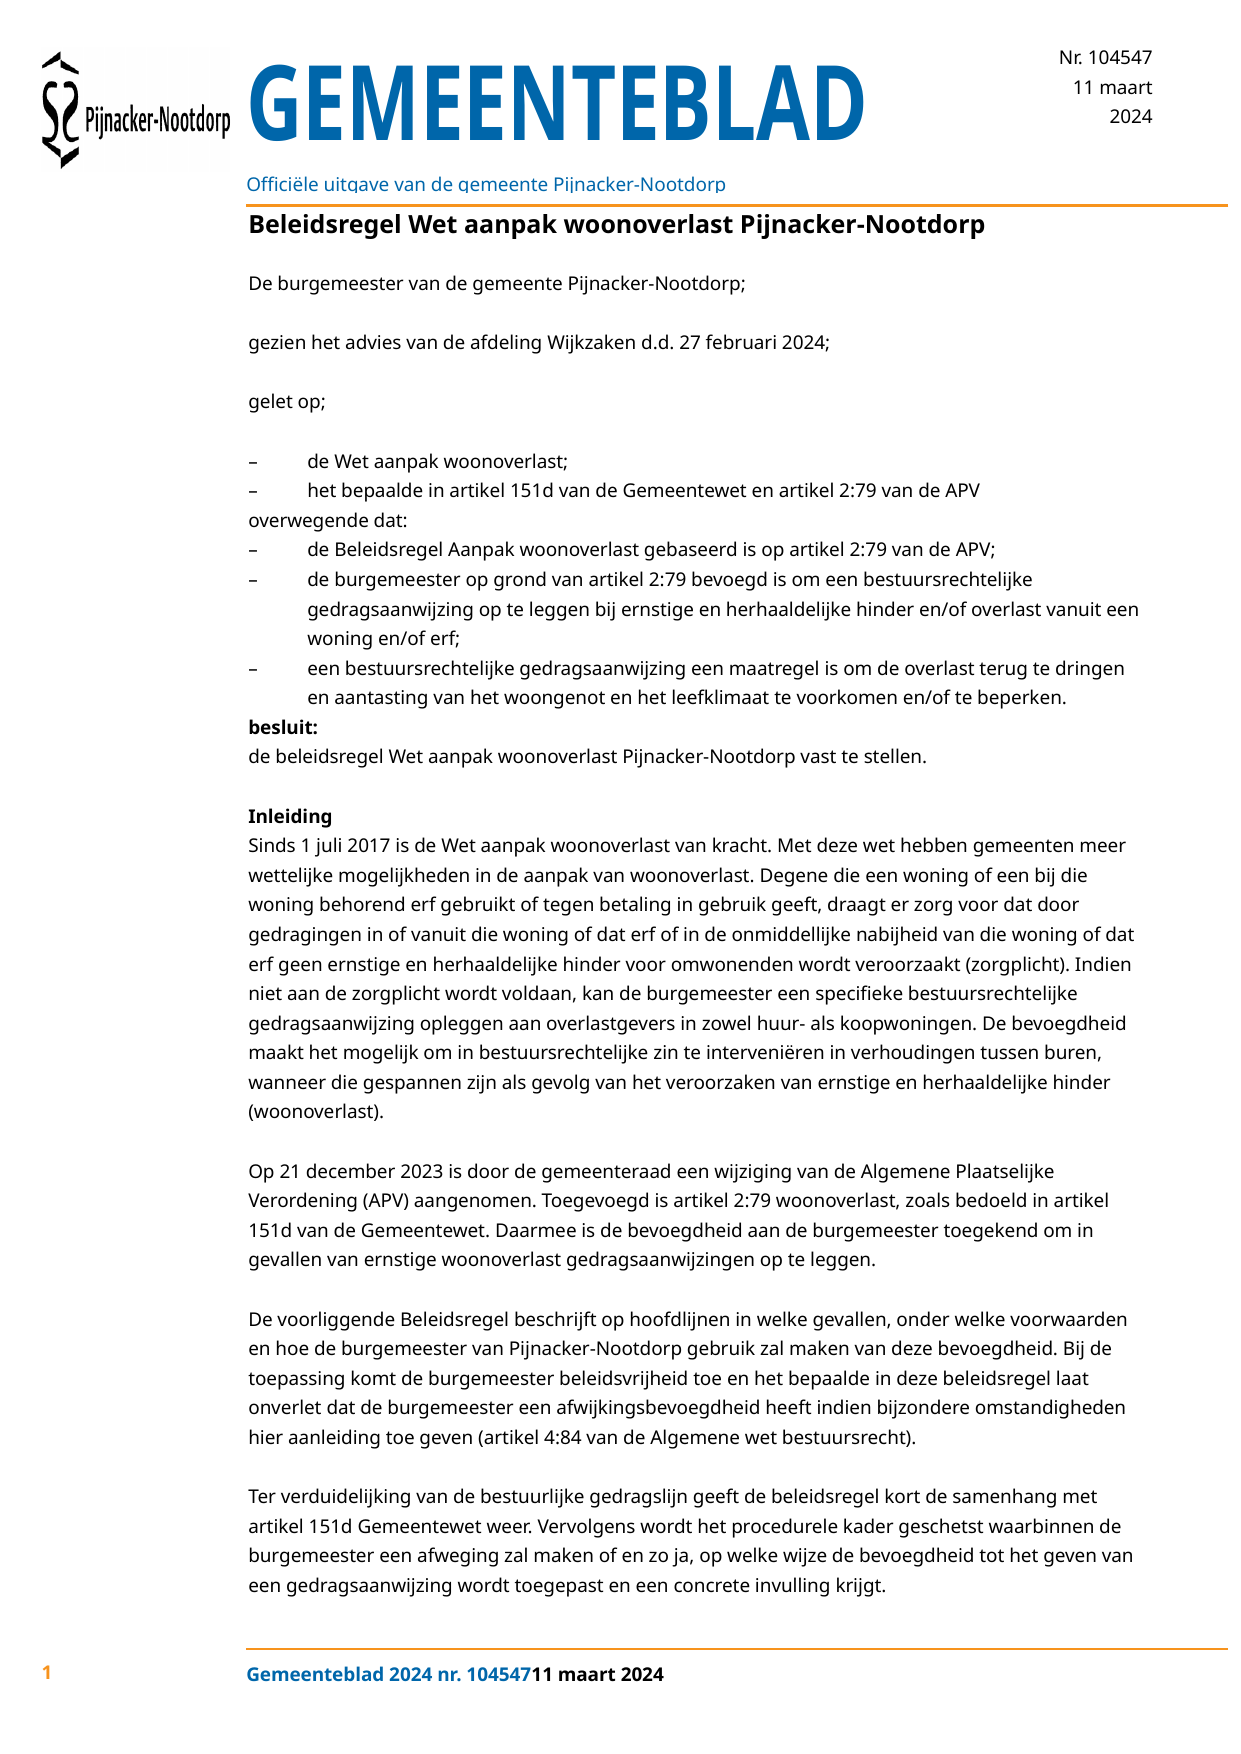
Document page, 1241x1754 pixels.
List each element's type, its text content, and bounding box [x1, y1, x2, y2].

picture [41, 47, 231, 172]
text Inleiding [248, 803, 1152, 828]
text Beleidsregel Wet aanpak woonoverlast Pijnacker-Nootdorp [248, 207, 1152, 241]
text overwegende dat: [248, 507, 1152, 533]
list de burgemeester op grond van artikel 2:79 bevoegd is om een bestuursrechtelijke gedragsaanwijzing op te leggen bij ernstige en herhaaldelijke hinder en/of overlast vanuit een woning en/of erf; [248, 566, 1152, 651]
text gelet op; [248, 389, 1152, 414]
text De voorliggende Beleidsregel beschrijft op hoofdlijnen in welke gevallen, onder welke voorwaarden en hoe de burgemeester van Pijnacker-Nootdorp gebruik zal maken van deze bevoegdheid. Bij de toepassing komt de burgemeester beleidsvrijheid toe en het bepaalde in deze beleidsregel laat onverlet dat de burgemeester een afwijkingsbevoegdheid heeft indien bijzondere omstandigheden hier aanleiding toe geven (artikel 4:84 van de Algemene wet bestuursrecht). [248, 1306, 1152, 1450]
text Sinds 1 juli 2017 is de Wet aanpak woonoverlast van kracht. Met deze wet hebben gemeenten meer wettelijke mogelijkheden in de aanpak van woonoverlast. Degene die een woning of een bij die woning behorend erf gebruikt of tegen betaling in gebruik geeft, draagt er zorg voor dat door gedragingen in of vanuit die woning of dat erf of in de onmiddellijke nabijheid van die woning of dat erf geen ernstige en herhaaldelijke hinder voor omwonenden wordt veroorzaakt (zorgplicht). Indien niet aan de zorgplicht wordt voldaan, kan de burgemeester een specifieke bestuursrechtelijke gedragsaanwijzing opleggen aan overlastgevers in zowel huur- als koopwoningen. De bevoegdheid maakt het mogelijk om in bestuursrechtelijke zin te interveniëren in verhoudingen tussen buren, wanneer die gespannen zijn als gevolg van het veroorzaken van ernstige en herhaaldelijke hinder (woonoverlast). [248, 832, 1152, 1124]
list een bestuursrechtelijke gedragsaanwijzing een maatregel is om de overlast terug te dringen en aantasting van het woongenot en het leefklimaat te voorkomen en/of te beperken. [248, 655, 1152, 710]
list de Beleidsregel Aanpak woonoverlast gebaseerd is op artikel 2:79 van de APV; [248, 537, 1152, 562]
text gezien het advies van de afdeling Wijkzaken d.d. 27 februari 2024; [248, 329, 1152, 355]
text Op 21 december 2023 is door de gemeenteraad een wijziging van de Algemene Plaatselijke Verordening (APV) aangenomen. Toegevoegd is artikel 2:79 woonoverlast, zoals bedoeld in artikel 151d van de Gemeentewet. Daarmee is de bevoegdheid aan de burgemeester toegekend om in gevallen van ernstige woonoverlast gedragsaanwijzingen op te leggen. [248, 1158, 1152, 1272]
list het bepaalde in artikel 151d van de Gemeentewet en artikel 2:79 van de APV [248, 477, 1152, 503]
text besluit: [248, 714, 1152, 740]
text De burgemeester van de gemeente Pijnacker-Nootdorp; [248, 270, 1152, 296]
text de beleidsregel Wet aanpak woonoverlast Pijnacker-Nootdorp vast te stellen. [248, 744, 1152, 769]
text Ter verduidelijking van de bestuurlijke gedragslijn geeft de beleidsregel kort de samenhang met artikel 151d Gemeentewet weer. Vervolgens wordt het procedurele kader geschetst waarbinnen de burgemeester een afweging zal maken of en zo ja, op welke wijze de bevoegdheid tot het geven van een gedragsaanwijzing wordt toegepast en een concrete invulling krijgt. [248, 1483, 1152, 1598]
list de Wet aanpak woonoverlast; [248, 448, 1152, 473]
